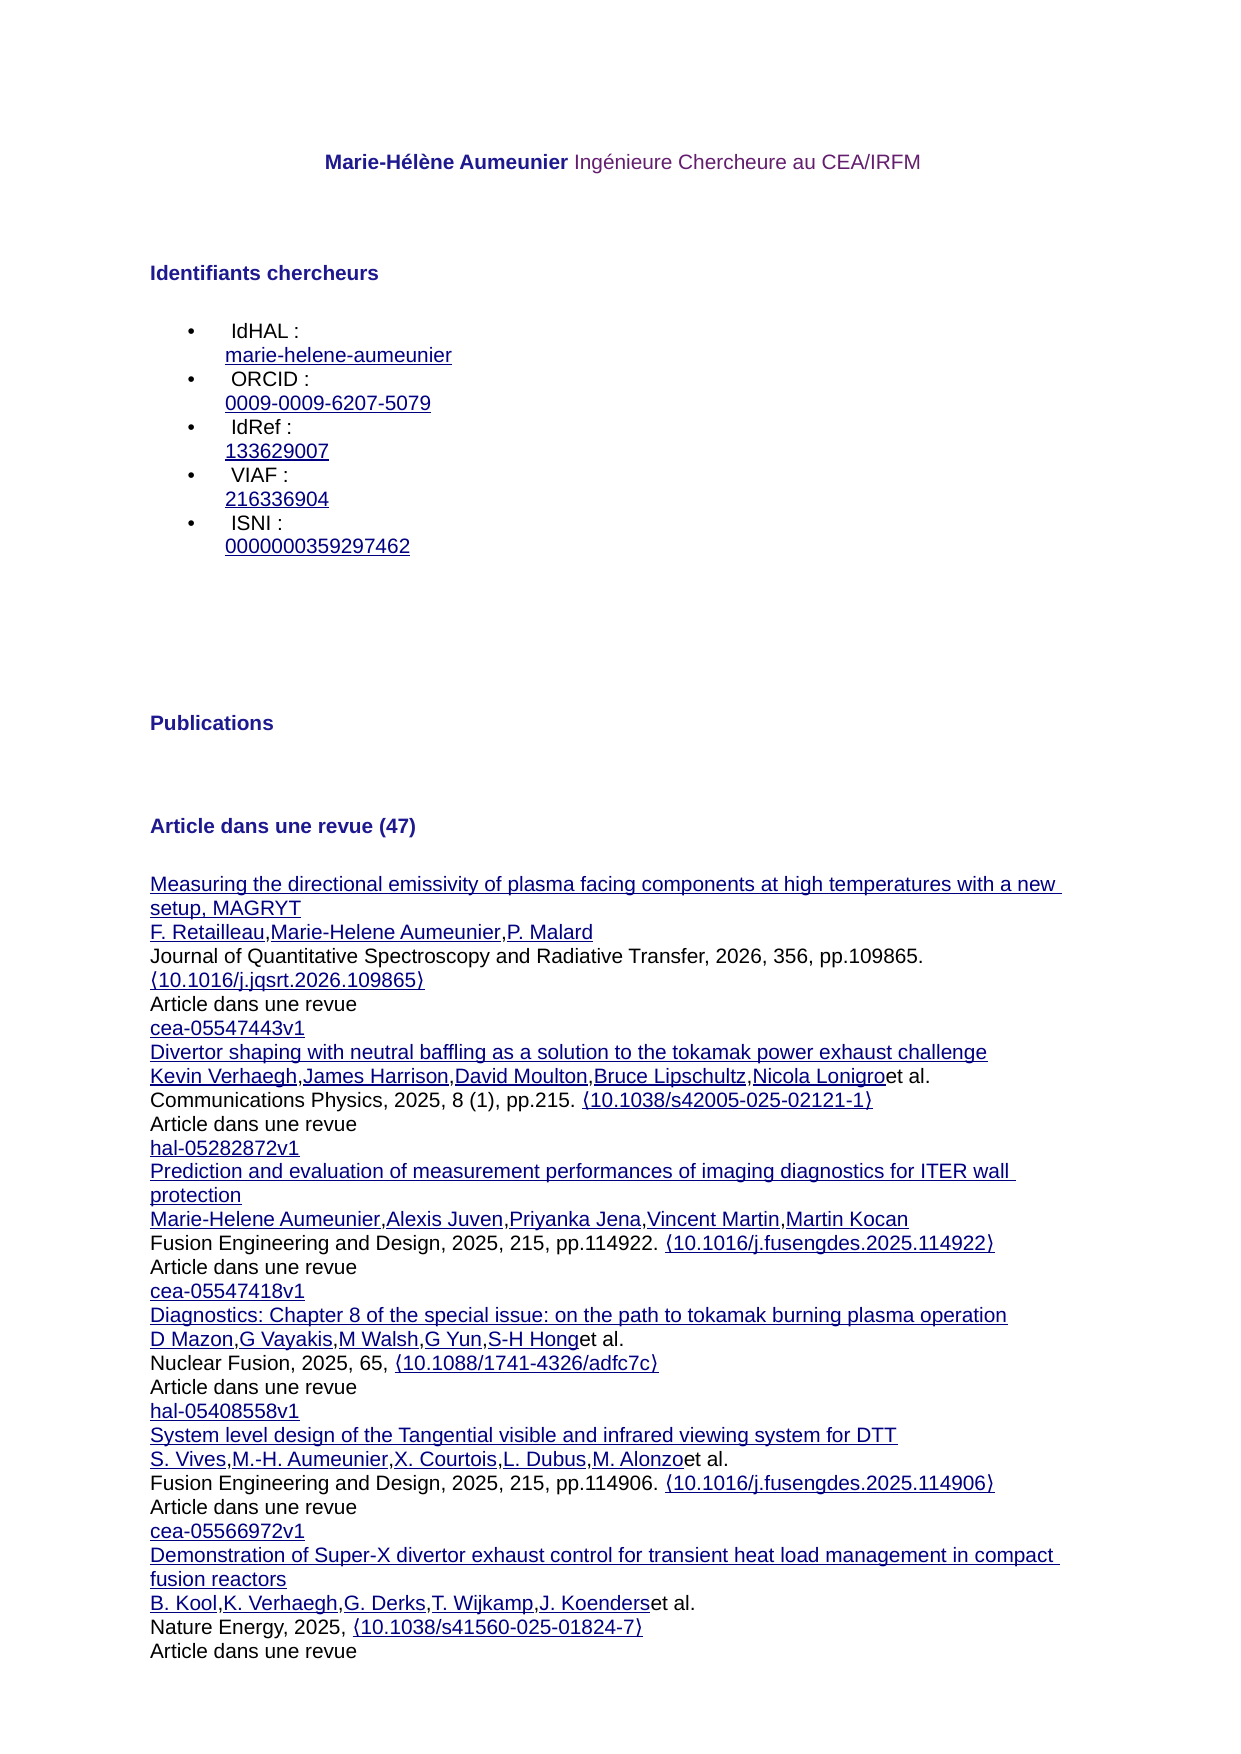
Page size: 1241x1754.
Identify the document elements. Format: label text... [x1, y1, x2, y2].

list 133629007 [187, 438, 1090, 462]
list IdHAL : [187, 319, 1090, 343]
list IdRef : [187, 414, 1090, 438]
table_cell Diagnostics: Chapter 8 of the special issue: on the path to tokamak burning plasma operation D Mazon,G Vayakis,M Walsh,G Yun,S-H Honget al. Nuclear Fusion, 2025, 65, ⟨10.1088/1741-4326/adfc7c⟩ Article dans une revue hal-05408558v1 [150, 1303, 1090, 1423]
list ISNI : [187, 510, 1090, 534]
subtitle Identifiants chercheurs [150, 260, 1090, 284]
table_cell System level design of the Tangential visible and infrared viewing system for DTT S. Vives,M.-H. Aumeunier,X. Courtois,L. Dubus,M. Alonzoet al. Fusion Engineering and Design, 2025, 215, pp.114906. ⟨10.1016/j.fusengdes.2025.114906⟩ Article dans une revue cea-05566972v1 [150, 1423, 1090, 1543]
list 0000000359297462 [187, 534, 1090, 558]
list 216336904 [187, 486, 1090, 510]
table_cell Demonstration of Super-X divertor exhaust control for transient heat load management in compact fusion reactors B. Kool,K. Verhaegh,G. Derks,T. Wijkamp,J. Koenderset al. Nature Energy, 2025, ⟨10.1038/s41560-025-01824-7⟩ Article dans une revue [150, 1543, 1090, 1662]
subtitle Publications [150, 710, 1090, 734]
list 0009-0009-6207-5079 [187, 391, 1090, 414]
list VIAF : [187, 462, 1090, 486]
table_header Measuring the directional emissivity of plasma facing components at high temperatures with a new setup, MAGRYT F. Retailleau,Marie-Helene Aumeunier,P. Malard Journal of Quantitative Spectroscopy and Radiative Transfer, 2026, 356, pp.109865. ⟨10.1016/j.jqsrt.2026.109865⟩ Article dans une revue cea-05547443v1 [150, 872, 1090, 1039]
subtitle Article dans une revue (47) [150, 813, 1090, 837]
list marie-helene-aumeunier [187, 343, 1090, 367]
table_cell Divertor shaping with neutral baffling as a solution to the tokamak power exhaust challenge Kevin Verhaegh,James Harrison,David Moulton,Bruce Lipschultz,Nicola Lonigroet al. Communications Physics, 2025, 8 (1), pp.215. ⟨10.1038/s42005-025-02121-1⟩ Article dans une revue hal-05282872v1 [150, 1040, 1090, 1159]
subtitle Marie-Hélène Aumeunier Ingénieure Chercheure au CEA/IRFM [150, 150, 1090, 174]
table_cell Prediction and evaluation of measurement performances of imaging diagnostics for ITER wall protection Marie-Helene Aumeunier,Alexis Juven,Priyanka Jena,Vincent Martin,Martin Kocan Fusion Engineering and Design, 2025, 215, pp.114922. ⟨10.1016/j.fusengdes.2025.114922⟩ Article dans une revue cea-05547418v1 [150, 1159, 1090, 1303]
list ORCID : [187, 367, 1090, 391]
